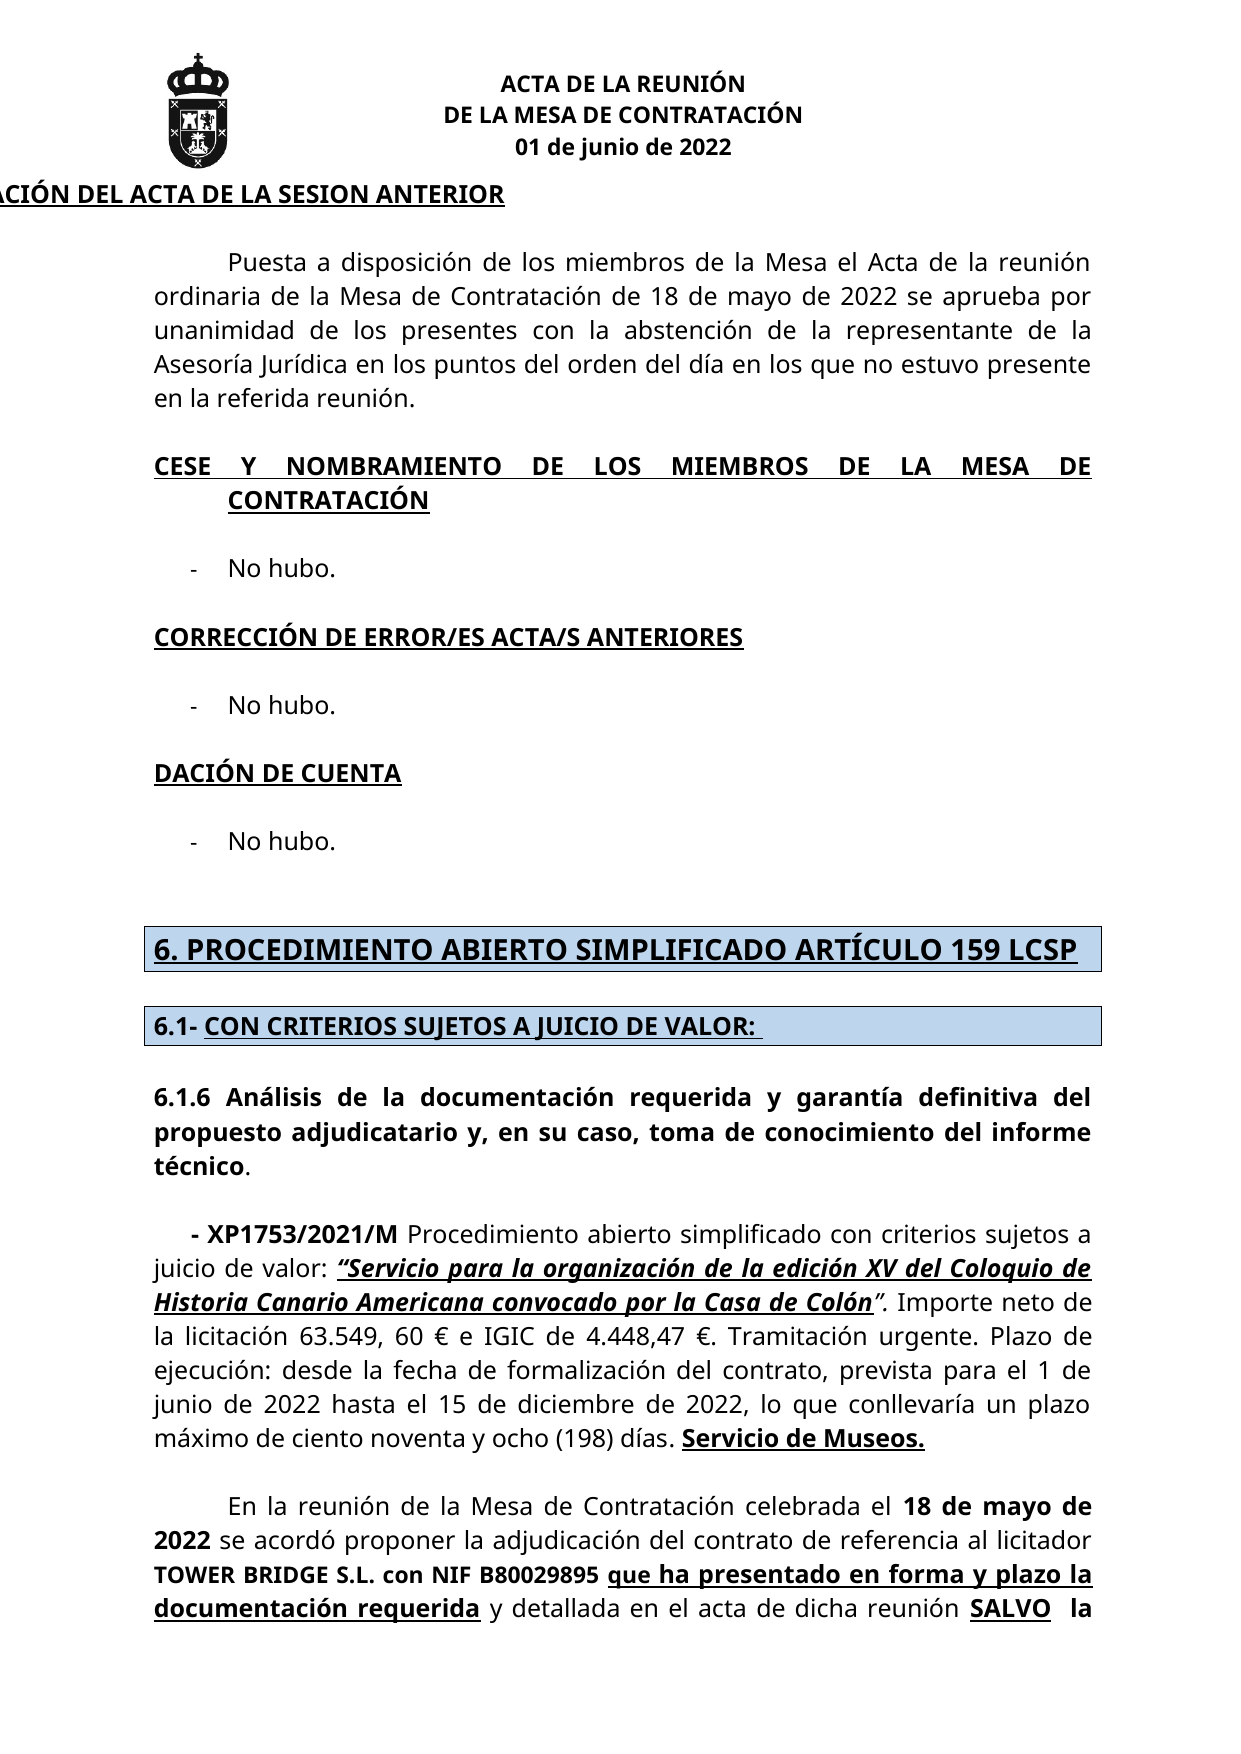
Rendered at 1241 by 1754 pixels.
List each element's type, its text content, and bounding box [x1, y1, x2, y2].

text 6. PROCEDIMIENTO ABIERTO SIMPLIFICADO ARTÍCULO 159 LCSP [145, 927, 1101, 971]
text - XP1753/2021/M Procedimiento abierto simplificado con criterios sujetos a juicio de valor: “Servicio para la organización de la edición XV del Coloquio de Historia Canario Americana convocado por la Casa de Colón”. Importe neto de la licitación 63.549, 60 € e IGIC de 4.448,47 €. Tramitación urgente. Plazo de ejecución: desde la fecha de formalización del contrato, prevista para el 1 de junio de 2022 hasta el 15 de diciembre de 2022, lo que conllevaría un plazo máximo de ciento noventa y ocho (198) días. Servicio de Museos. [153, 1216, 1093, 1455]
text 6.1- CON CRITERIOS SUJETOS A JUICIO DE VALOR: [145, 1007, 1101, 1045]
list No hubo. [183, 687, 1093, 721]
subtitle DACIÓN DE CUENTA [153, 755, 1093, 789]
subtitle CORRECCIÓN DE ERROR/ES ACTA/S ANTERIORES [153, 619, 1093, 653]
subtitle CESE Y NOMBRAMIENTO DE LOS MIEMBROS DE LA MESA DE CONTRATACIÓN [153, 449, 1093, 517]
list No hubo. [183, 823, 1093, 858]
list No hubo. [183, 551, 1093, 585]
text En la reunión de la Mesa de Contratación celebrada el 18 de mayo de 2022 se acordó proponer la adjudicación del contrato de referencia al licitador TOWER BRIDGE S.L. con NIF B80029895 que ha presentado en forma y plazo la documentación requerida y detallada en el acta de dicha reunión SALVO la [153, 1489, 1093, 1625]
text 6.1.6 Análisis de la documentación requerida y garantía definitiva del propuesto adjudicatario y, en su caso, toma de conocimiento del informe técnico. [153, 1080, 1093, 1182]
text Puesta a disposición de los miembros de la Mesa el Acta de la reunión ordinaria de la Mesa de Contratación de 18 de mayo de 2022 se aprueba por unanimidad de los presentes con la abstención de la representante de la Asesoría Jurídica en los puntos del orden del día en los que no estuvo presente en la referida reunión. [153, 244, 1093, 415]
subtitle LECTURA Y APROBACIÓN DEL ACTA DE LA SESION ANTERIOR [0, 176, 1093, 210]
picture [164, 50, 231, 171]
